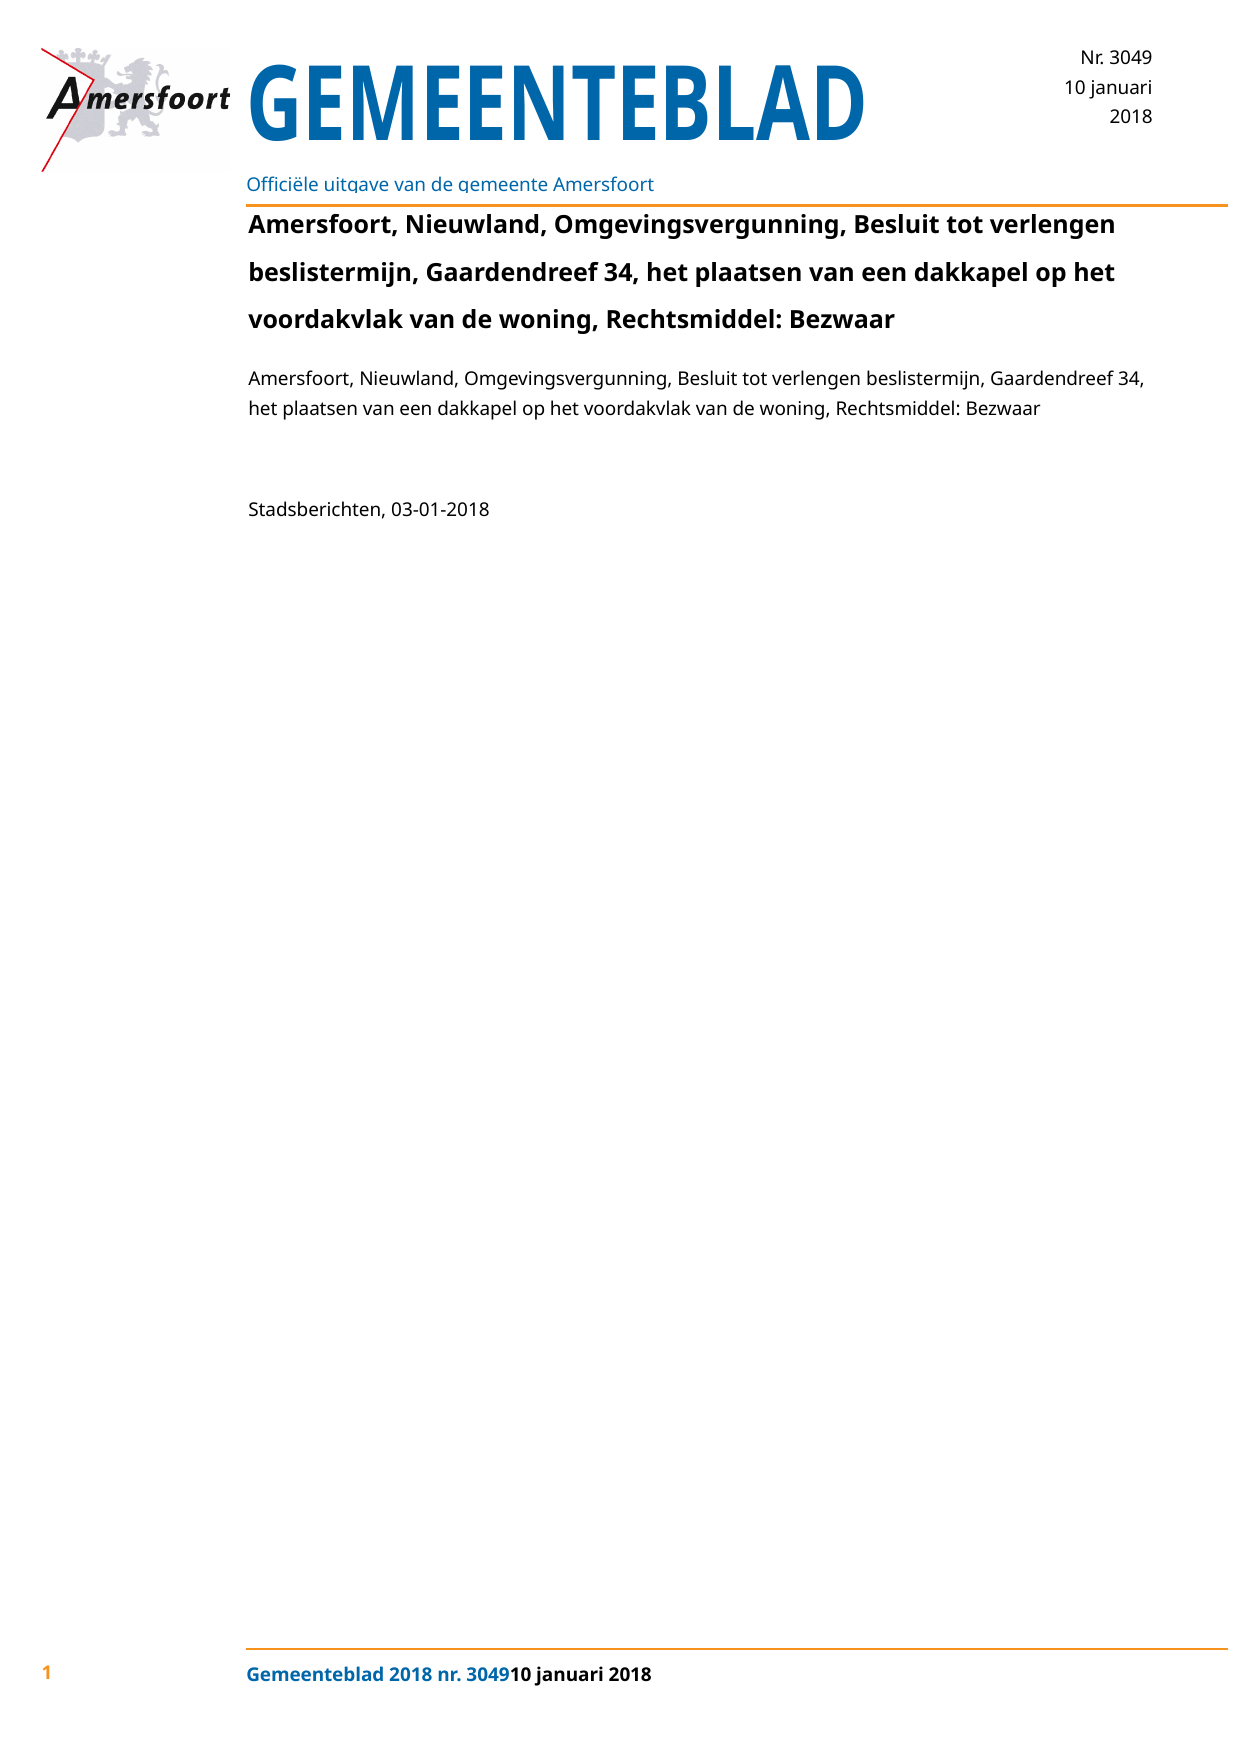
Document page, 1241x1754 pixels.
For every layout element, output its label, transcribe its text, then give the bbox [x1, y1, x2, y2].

text Amersfoort, Nieuwland, Omgevingsvergunning, Besluit tot verlengen beslistermijn, Gaardendreef 34, het plaatsen van een dakkapel op het voordakvlak van de woning, Rechtsmiddel: Bezwaar [248, 366, 1152, 421]
text Amersfoort, Nieuwland, Omgevingsvergunning, Besluit tot verlengen beslistermijn, Gaardendreef 34, het plaatsen van een dakkapel op het voordakvlak van de woning, Rechtsmiddel: Bezwaar [248, 207, 1152, 336]
text Stadsberichten, 03-01-2018 [248, 496, 1152, 522]
picture [41, 47, 231, 172]
